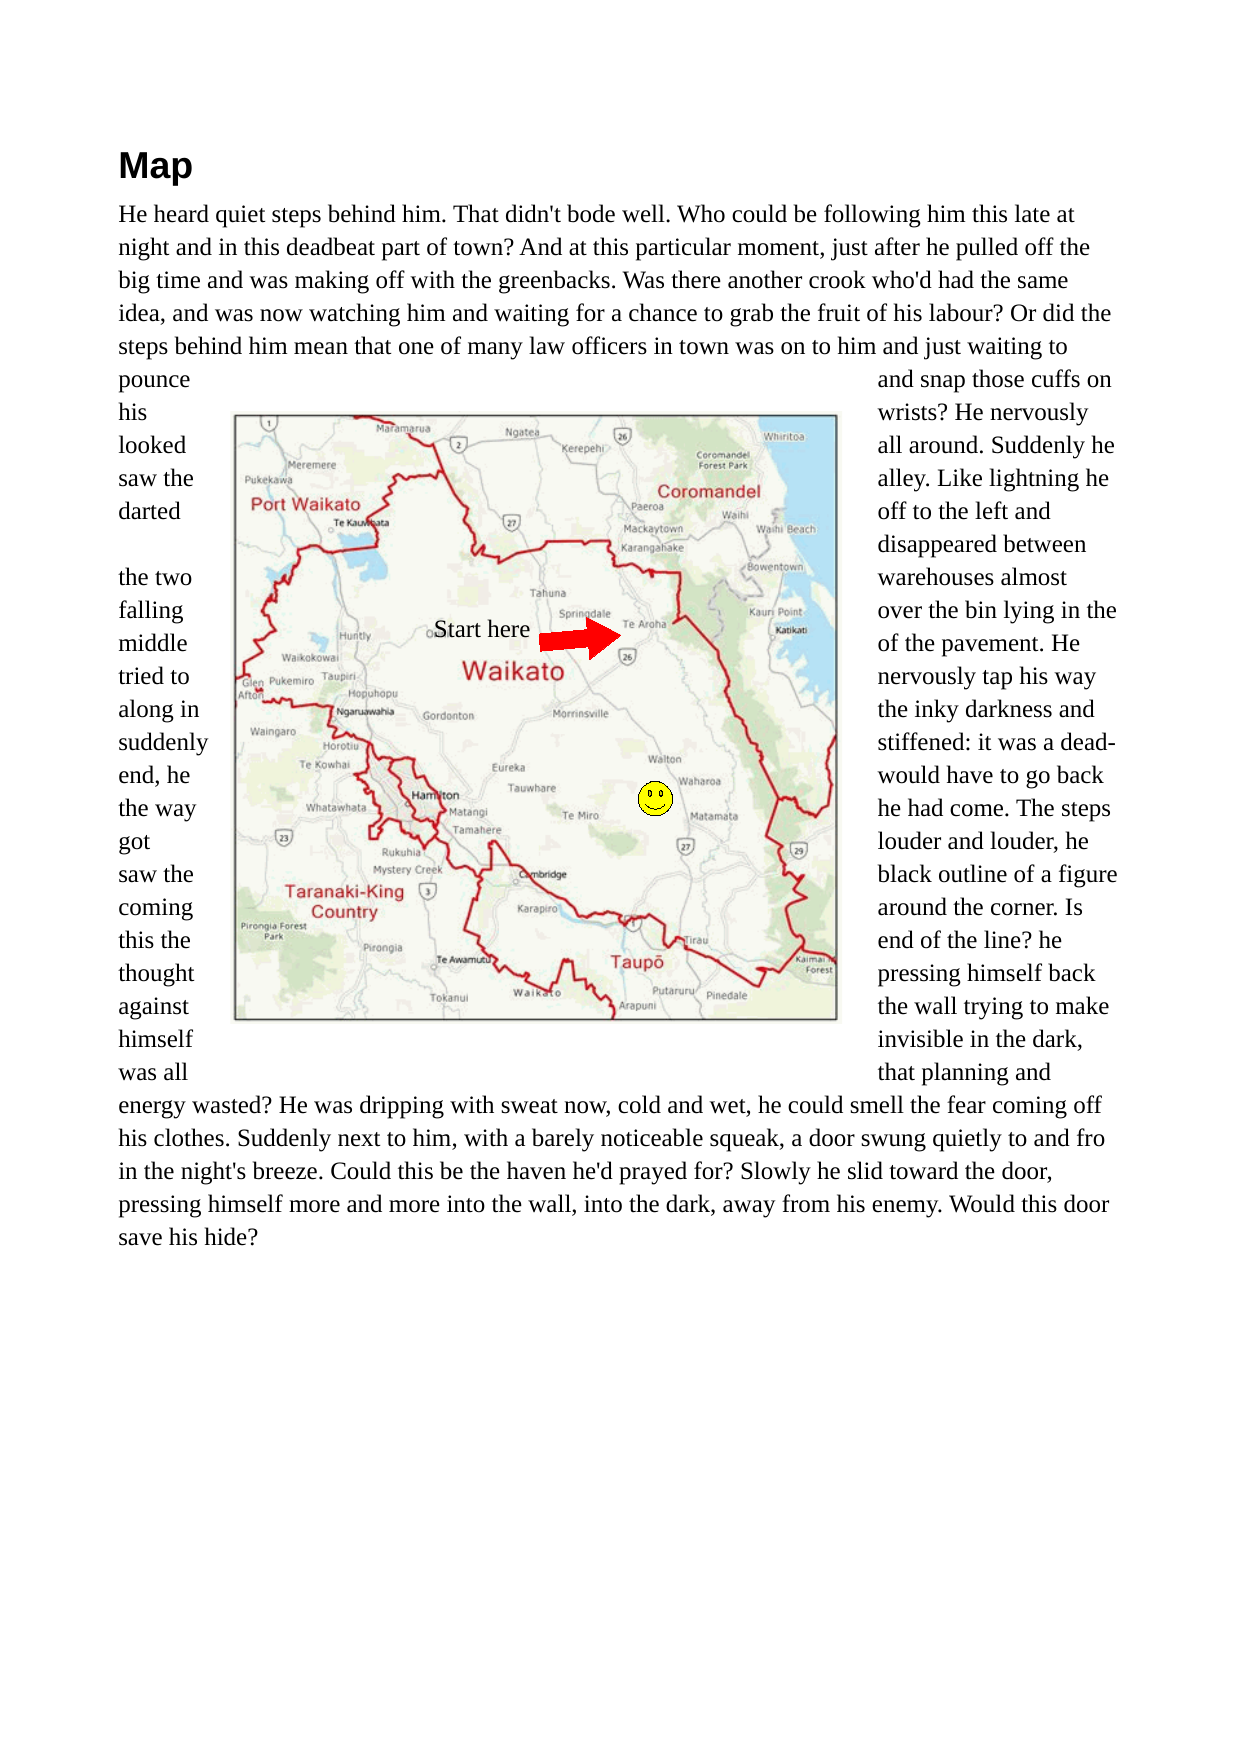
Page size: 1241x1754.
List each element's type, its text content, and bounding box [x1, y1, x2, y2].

subtitle Map [118, 143, 1122, 186]
picture [230, 411, 843, 1024]
text He heard quiet steps behind him. That didn't bode well. Who could be following him this late at night and in this deadbeat part of town? And at this particular moment, just after he pulled off the big time and was making off with the greenbacks. Was there another crook who'd had the same idea, and was now watching him and waiting for a chance to grab the fruit of his labour? Or did the steps behind him mean that one of many law officers in town was on to him and just waiting to pounce and snap those cuffs on his wrists? He nervously looked all around. Suddenly he saw the alley. Like lightning he darted off to the left and disappeared between the two warehouses almost falling over the bin lying in the middle of the pavement. He tried to nervously tap his way along in the inky darkness and suddenly stiffened: it was a dead-end, he would have to go back the way he had come. The steps got louder and louder, he saw the black outline of a figure coming around the corner. Is this the end of the line? he thought pressing himself back against the wall trying to make himself invisible in the dark, was all that planning and energy wasted? He was dripping with sweat now, cold and wet, he could smell the fear coming off his clothes. Suddenly next to him, with a barely noticeable squeak, a door swung quietly to and fro in the night's breeze. Could this be the haven he'd prayed for? Slowly he slid toward the door, pressing himself more and more into the wall, into the dark, away from his enemy. Would this door save his hide? [118, 199, 1122, 1251]
